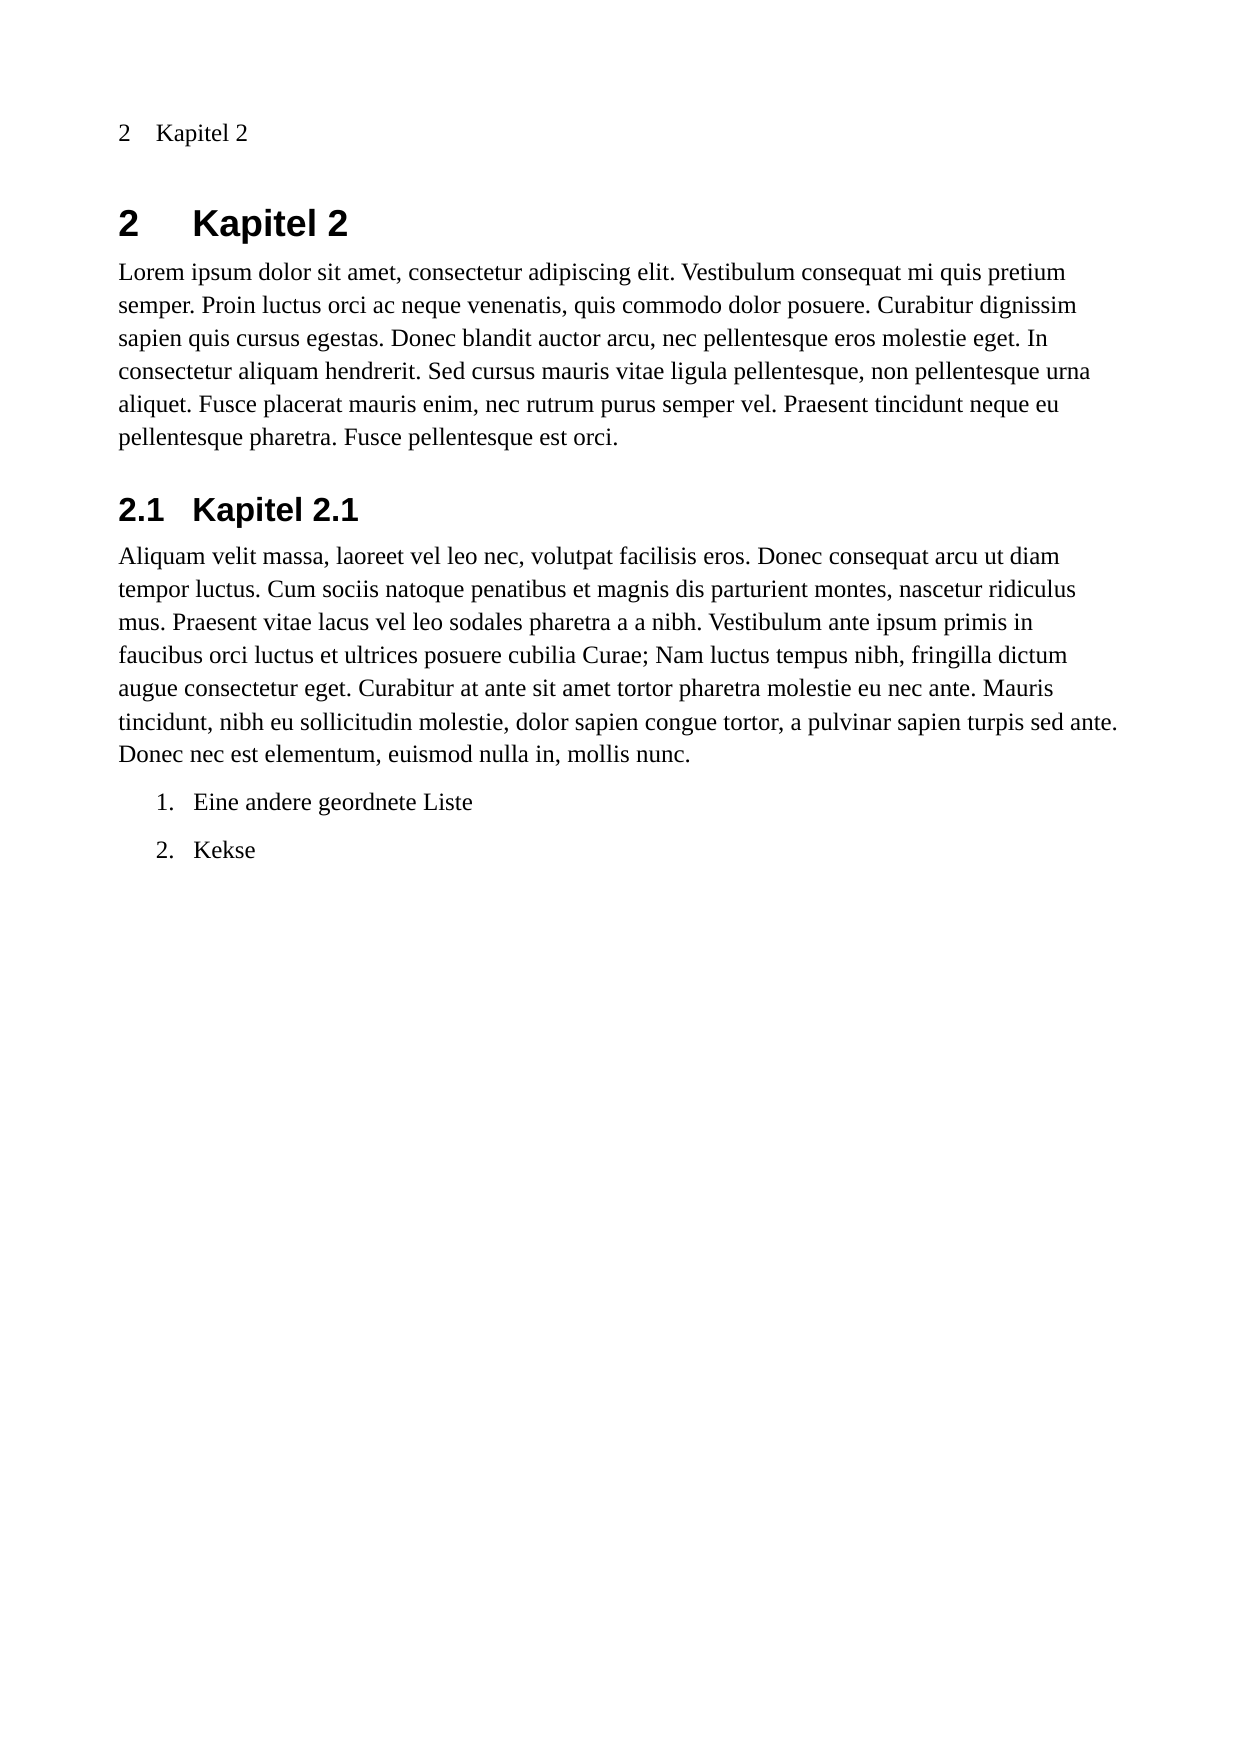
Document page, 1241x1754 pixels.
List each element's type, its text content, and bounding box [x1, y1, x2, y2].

list Kekse [156, 835, 1122, 863]
subtitle Kapitel 2 [118, 201, 1122, 244]
list Eine andere geordnete Liste [156, 787, 1122, 816]
subtitle Kapitel 2.1 [118, 491, 1122, 529]
text Lorem ipsum dolor sit amet, consectetur adipiscing elit. Vestibulum consequat mi quis pretium semper. Proin luctus orci ac neque venenatis, quis commodo dolor posuere. Curabitur dignissim sapien quis cursus egestas. Donec blandit auctor arcu, nec pellentesque eros molestie eget. In consectetur aliquam hendrerit. Sed cursus mauris vitae ligula pellentesque, non pellentesque urna aliquet. Fusce placerat mauris enim, nec rutrum purus semper vel. Praesent tincidunt neque eu pellentesque pharetra. Fusce pellentesque est orci. [118, 257, 1122, 451]
text Aliquam velit massa, laoreet vel leo nec, volutpat facilisis eros. Donec consequat arcu ut diam tempor luctus. Cum sociis natoque penatibus et magnis dis parturient montes, nascetur ridiculus mus. Praesent vitae lacus vel leo sodales pharetra a a nibh. Vestibulum ante ipsum primis in faucibus orci luctus et ultrices posuere cubilia Curae; Nam luctus tempus nibh, fringilla dictum augue consectetur eget. Curabitur at ante sit amet tortor pharetra molestie eu nec ante. Mauris tincidunt, nibh eu sollicitudin molestie, dolor sapien congue tortor, a pulvinar sapien turpis sed ante. Donec nec est elementum, euismod nulla in, mollis nunc. [118, 541, 1122, 768]
